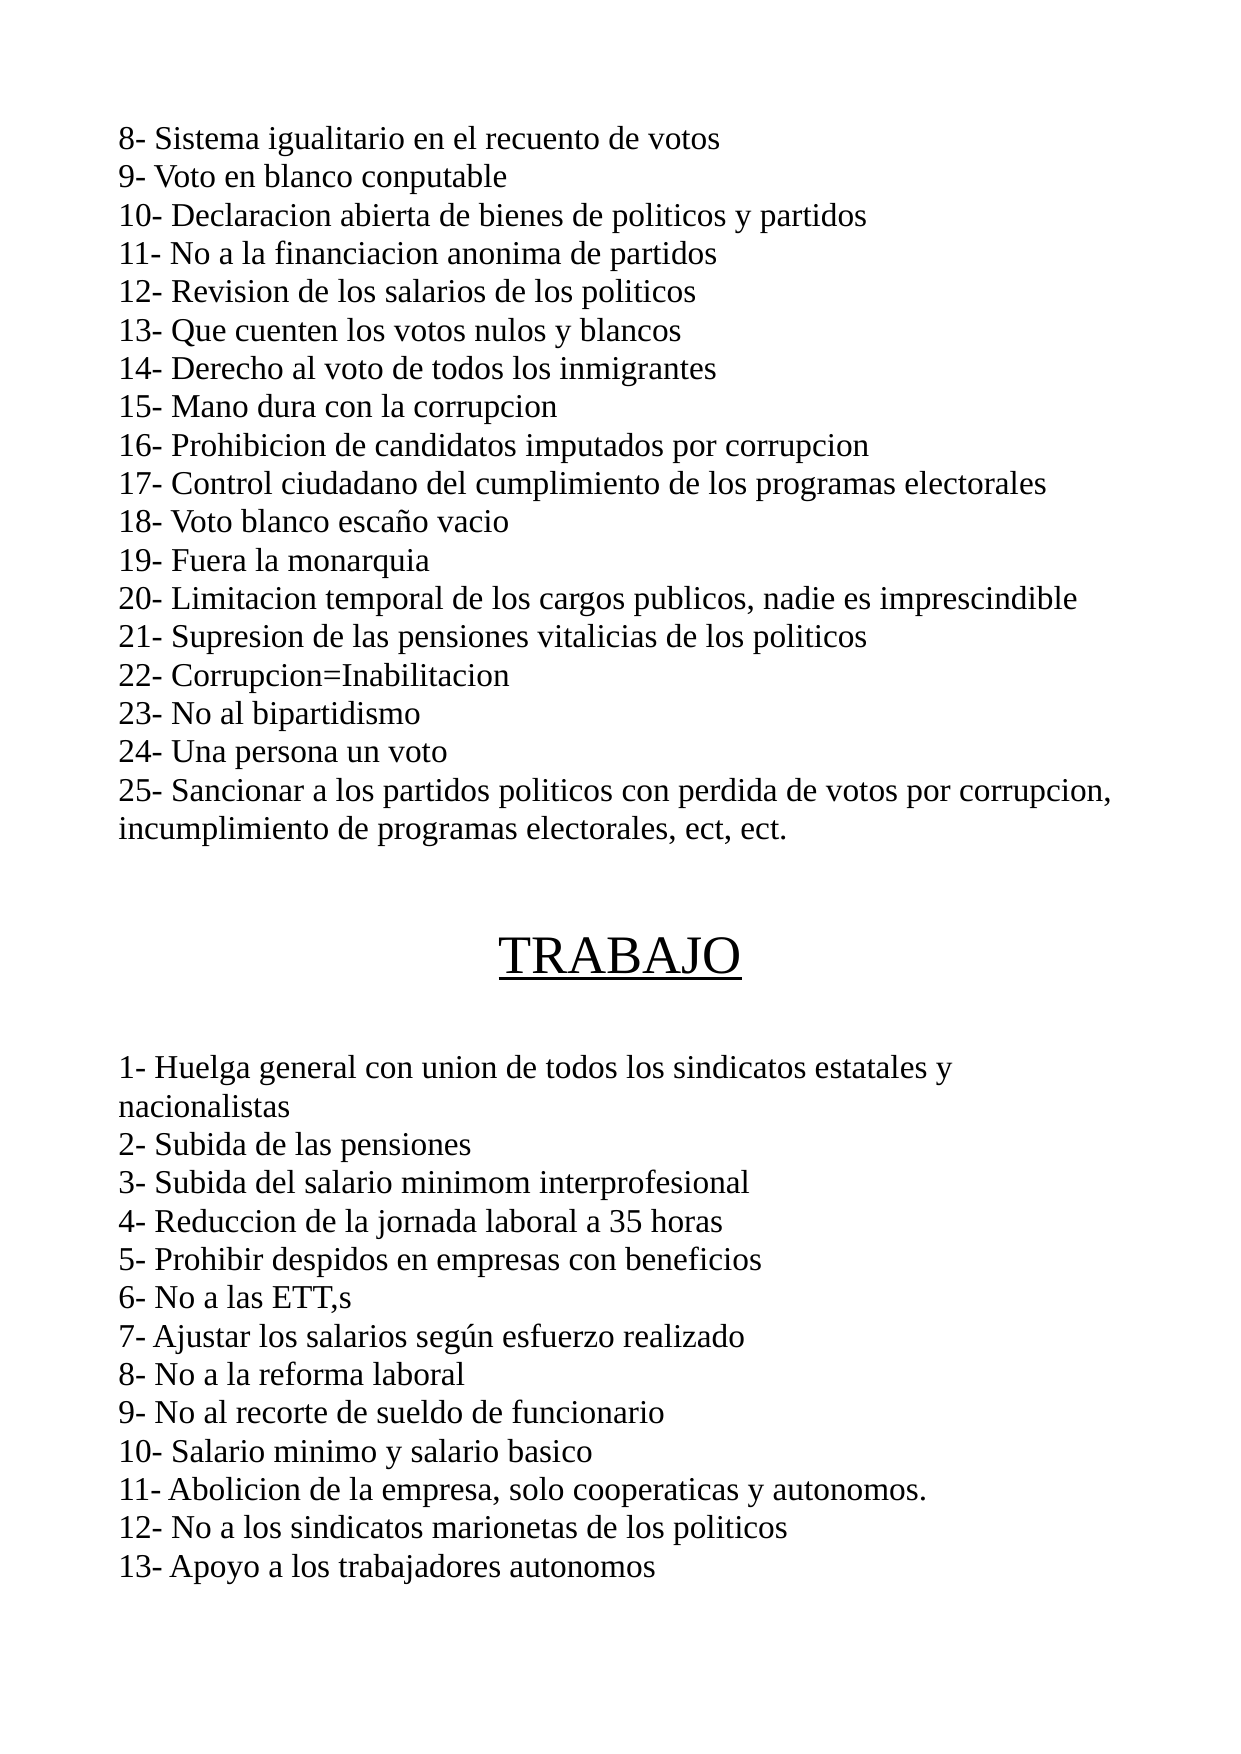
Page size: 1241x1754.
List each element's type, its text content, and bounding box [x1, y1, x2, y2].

text 11- Abolicion de la empresa, solo cooperaticas y autonomos. [118, 1469, 1122, 1508]
text 13- Apoyo a los trabajadores autonomos [118, 1546, 1122, 1584]
text 21- Supresion de las pensiones vitalicias de los politicos [118, 616, 1122, 655]
text 10- Salario minimo y salario basico [118, 1431, 1122, 1469]
text 7- Ajustar los salarios según esfuerzo realizado [118, 1316, 1122, 1354]
text 3- Subida del salario minimom interprofesional [118, 1163, 1122, 1201]
text 9- No al recorte de sueldo de funcionario [118, 1393, 1122, 1431]
text 6- No a las ETT,s [118, 1278, 1122, 1316]
text 18- Voto blanco escaño vacio [118, 501, 1122, 540]
text 22- Corrupcion=Inabilitacion [118, 655, 1122, 693]
text 12- No a los sindicatos marionetas de los politicos [118, 1508, 1122, 1546]
text 10- Declaracion abierta de bienes de politicos y partidos [118, 195, 1122, 233]
text 13- Que cuenten los votos nulos y blancos [118, 310, 1122, 348]
text 8- Sistema igualitario en el recuento de votos [118, 118, 1122, 156]
text 15- Mano dura con la corrupcion [118, 386, 1122, 425]
text 20- Limitacion temporal de los cargos publicos, nadie es imprescindible [118, 578, 1122, 616]
text 25- Sancionar a los partidos politicos con perdida de votos por corrupcion, incumplimiento de programas electorales, ect, ect. [118, 770, 1122, 846]
text 12- Revision de los salarios de los politicos [118, 271, 1122, 310]
text 24- Una persona un voto [118, 731, 1122, 770]
text TRABAJO [118, 923, 1122, 985]
text 23- No al bipartidismo [118, 693, 1122, 731]
text 1- Huelga general con union de todos los sindicatos estatales y nacionalistas [118, 1048, 1122, 1124]
text 14- Derecho al voto de todos los inmigrantes [118, 348, 1122, 386]
text 11- No a la financiacion anonima de partidos [118, 233, 1122, 271]
text 8- No a la reforma laboral [118, 1354, 1122, 1393]
text 9- Voto en blanco conputable [118, 156, 1122, 195]
text 19- Fuera la monarquia [118, 540, 1122, 578]
text 2- Subida de las pensiones [118, 1124, 1122, 1163]
text 16- Prohibicion de candidatos imputados por corrupcion [118, 425, 1122, 463]
text 4- Reduccion de la jornada laboral a 35 horas [118, 1201, 1122, 1239]
text 5- Prohibir despidos en empresas con beneficios [118, 1239, 1122, 1278]
text 17- Control ciudadano del cumplimiento de los programas electorales [118, 463, 1122, 501]
